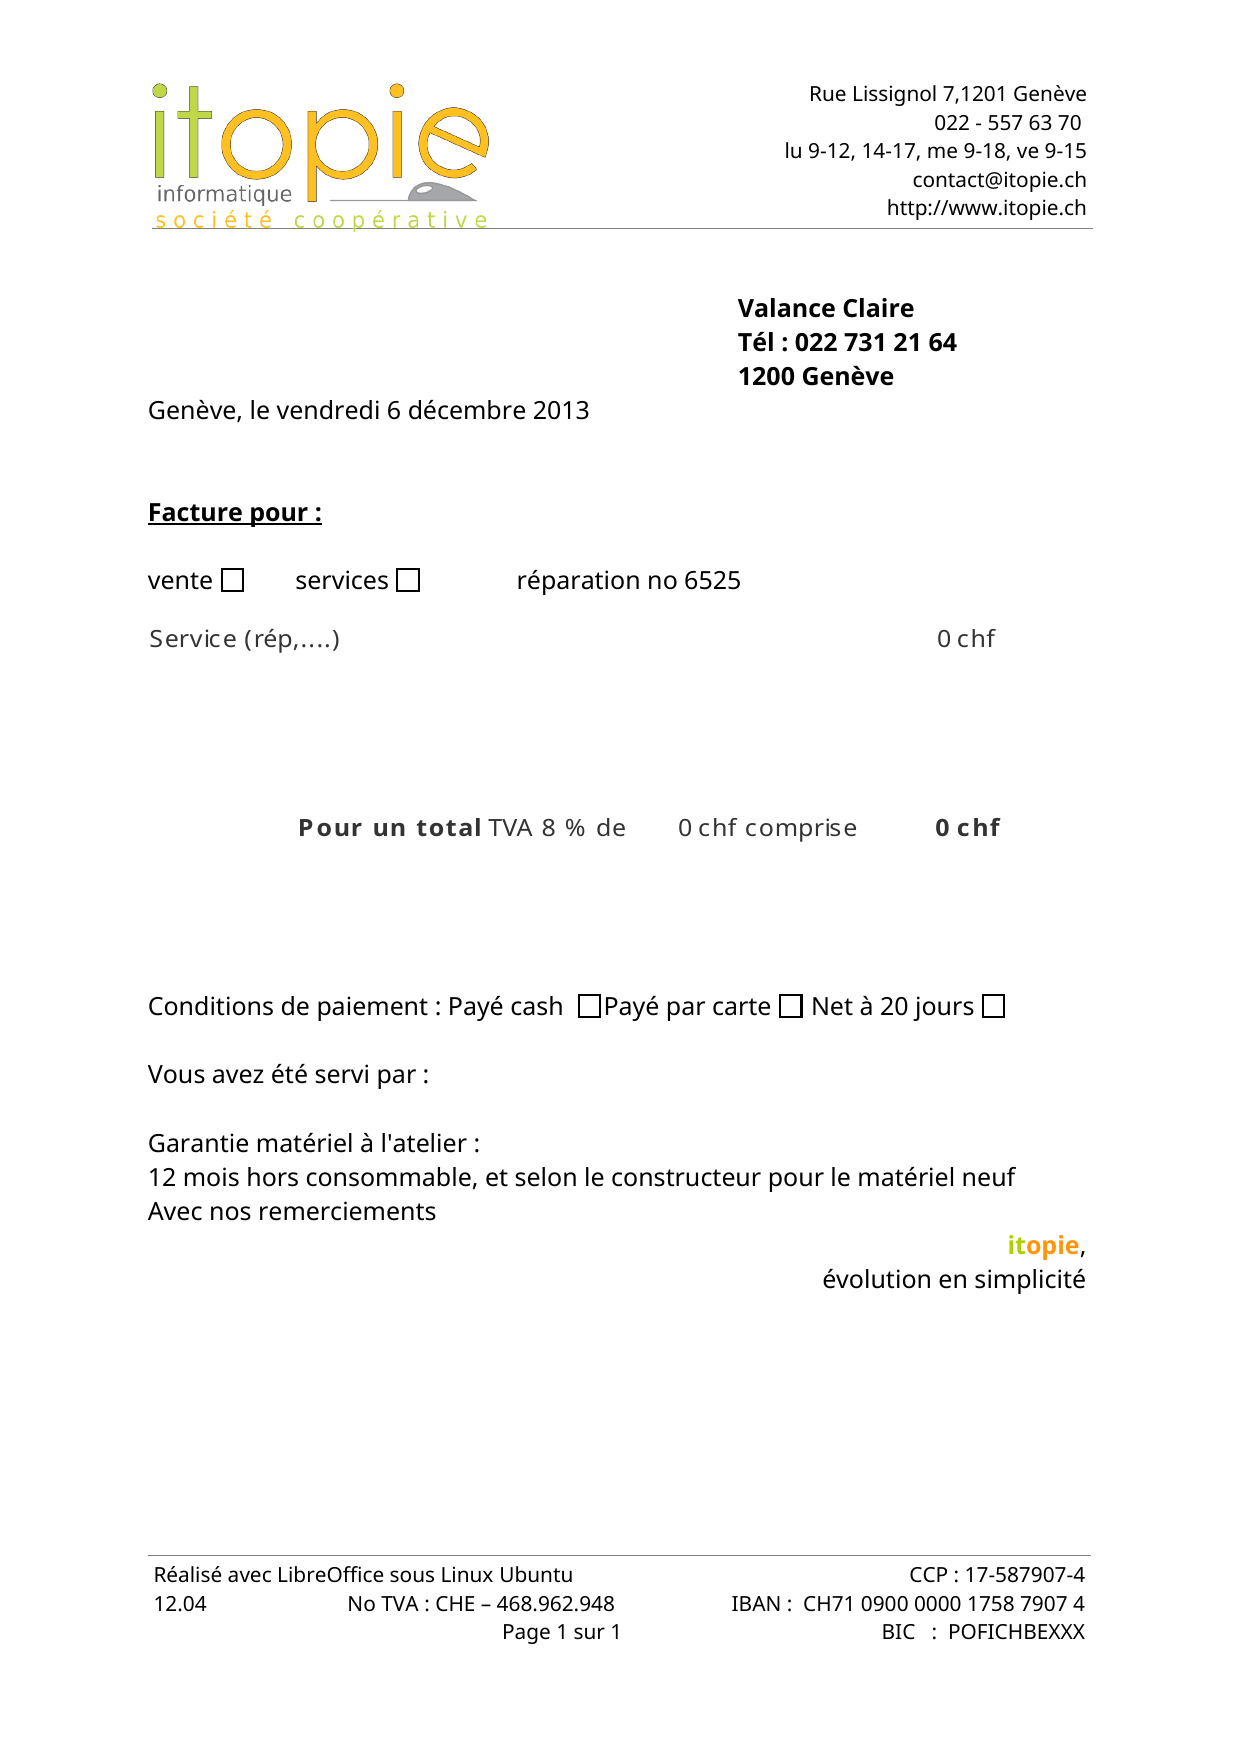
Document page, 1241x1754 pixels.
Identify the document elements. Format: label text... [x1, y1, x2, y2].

text Garantie matériel à l'atelier : [148, 1125, 1093, 1159]
text Valance Claire [148, 290, 1093, 324]
text Conditions de paiement : Payé cash Payé par carte Net à 20 jours [148, 989, 1093, 1023]
text Facture pour : [148, 495, 1093, 529]
text 1200 Genève [148, 358, 1093, 392]
text Tél : 022 731 21 64 [148, 324, 1093, 358]
picture [138, 72, 500, 244]
text vente services réparation no 6525 [148, 563, 1093, 597]
text évolution en simplicité [148, 1262, 1093, 1296]
text itopie, [148, 1227, 1093, 1262]
text Genève, le vendredi 6 décembre 2013 [148, 392, 1093, 427]
text Vous avez été servi par : [148, 1057, 1093, 1091]
text 12 mois hors consommable, et selon le constructeur pour le matériel neuf [148, 1159, 1093, 1193]
text Avec nos remerciements [148, 1193, 1093, 1227]
